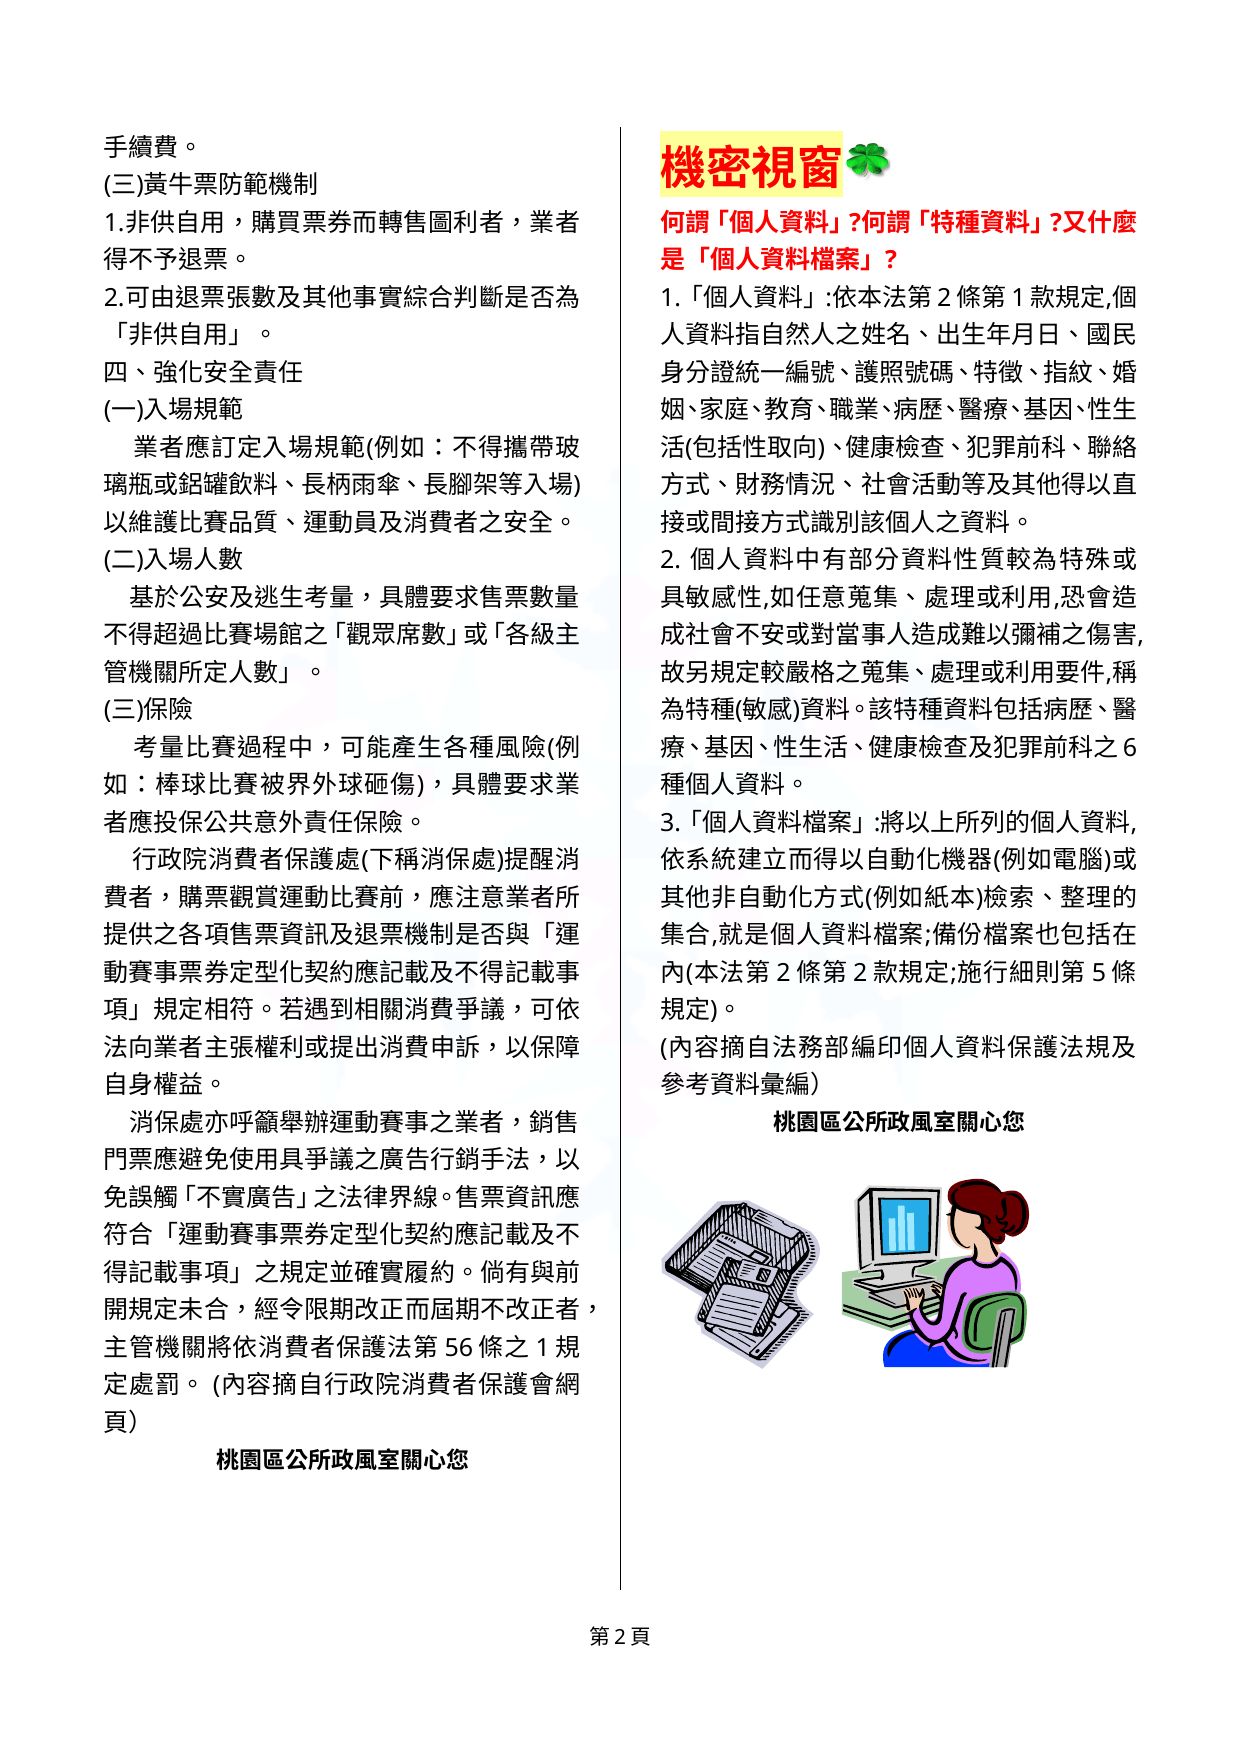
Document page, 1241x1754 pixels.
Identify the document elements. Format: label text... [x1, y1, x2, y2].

text 考量比賽過程中，可能產生各種風險(例如：棒球比賽被界外球砸傷)，具體要求業者應投保公共意外責任保險。 [103, 727, 152, 839]
text 行政院消費者保護處(下稱消保處)提醒消費者，購票觀賞運動比賽前，應注意業者所提供之各項售票資訊及退票機制是否與「運動賽事票券定型化契約應記載及不得記載事項」規定相符。若遇到相關消費爭議，可依法向業者主張權利或提出消費申訴，以保障自身權益。 [103, 839, 152, 1102]
text 機密視窗 [660, 127, 1137, 202]
text (一)入場規範 [103, 389, 581, 427]
text (三)黃牛票防範機制 [103, 164, 581, 202]
text 何謂「個人資料」?何謂「特種資料」?又什麼是「個人資料檔案」? [660, 202, 1137, 277]
text 桃園區公所政風室關心您 [1089, 1102, 1137, 1139]
text 基於公安及逃生考量，具體要求售票數量不得超過比賽場館之「觀眾席數」或「各級主管機關所定人數」。 [103, 577, 152, 689]
text 2.可由退票張數及其他事實綜合判斷是否為「非供自用」。 [103, 277, 581, 352]
text 消保處亦呼籲舉辦運動賽事之業者，銷售門票應避免使用具爭議之廣告行銷手法，以免誤觸「不實廣告」之法律界線。售票資訊應符合「運動賽事票券定型化契約應記載及不得記載事項」之規定並確實履約。倘有與前開規定未合，經令限期改正而屆期不改正者，主管機關將依消費者保護法第56條之1規定處罰。 (內容摘自行政院消費者保護會網頁） [103, 1102, 581, 1439]
picture [844, 137, 891, 183]
text (內容摘自法務部編印個人資料保護法規及參考資料彙編） [1089, 1027, 1137, 1102]
text 業者應訂定入場規範(例如：不得攜帶玻璃瓶或鋁罐飲料、長柄雨傘、長腳架等入場)，以維護比賽品質、運動員及消費者之安全。 [103, 427, 152, 539]
text (二)入場人數 [103, 539, 152, 577]
text 2. 個人資料中有部分資料性質較為特殊或具敏感性,如任意蒐集、處理或利用,恐會造成社會不安或對當事人造成難以彌補之傷害,故另規定較嚴格之蒐集、處理或利用要件,稱為特種(敏感)資料。該特種資料包括病歷、醫療、基因、性生活、健康檢查及犯罪前科之6種個人資料。 [1089, 539, 1137, 802]
text 1.非供自用，購買票券而轉售圖利者，業者得不予退票。 [103, 202, 581, 277]
text 1.「個人資料」:依本法第2條第1款規定,個人資料指自然人之姓名、出生年月日、國民身分證統一編號、護照號碼、特徵、指紋、婚姻、家庭、教育、職業、病歷、醫療、基因、性生活(包括性取向)、健康檢查、犯罪前科、聯絡方式、財務情況、社會活動等及其他得以直接或間接方式識別該個人之資料。 [660, 277, 1137, 539]
text (三)保險 [103, 689, 152, 727]
text 四、強化安全責任 [103, 352, 581, 389]
text 手續費。 [103, 127, 581, 164]
text 3.「個人資料檔案」:將以上所列的個人資料,依系統建立而得以自動化機器(例如電腦)或其他非自動化方式(例如紙本)檢索、整理的集合,就是個人資料檔案;備份檔案也包括在內(本法第2條第2款規定;施行細則第5條規定)。 [1089, 802, 1137, 1027]
text 桃園區公所政風室關心您 [103, 1439, 581, 1477]
